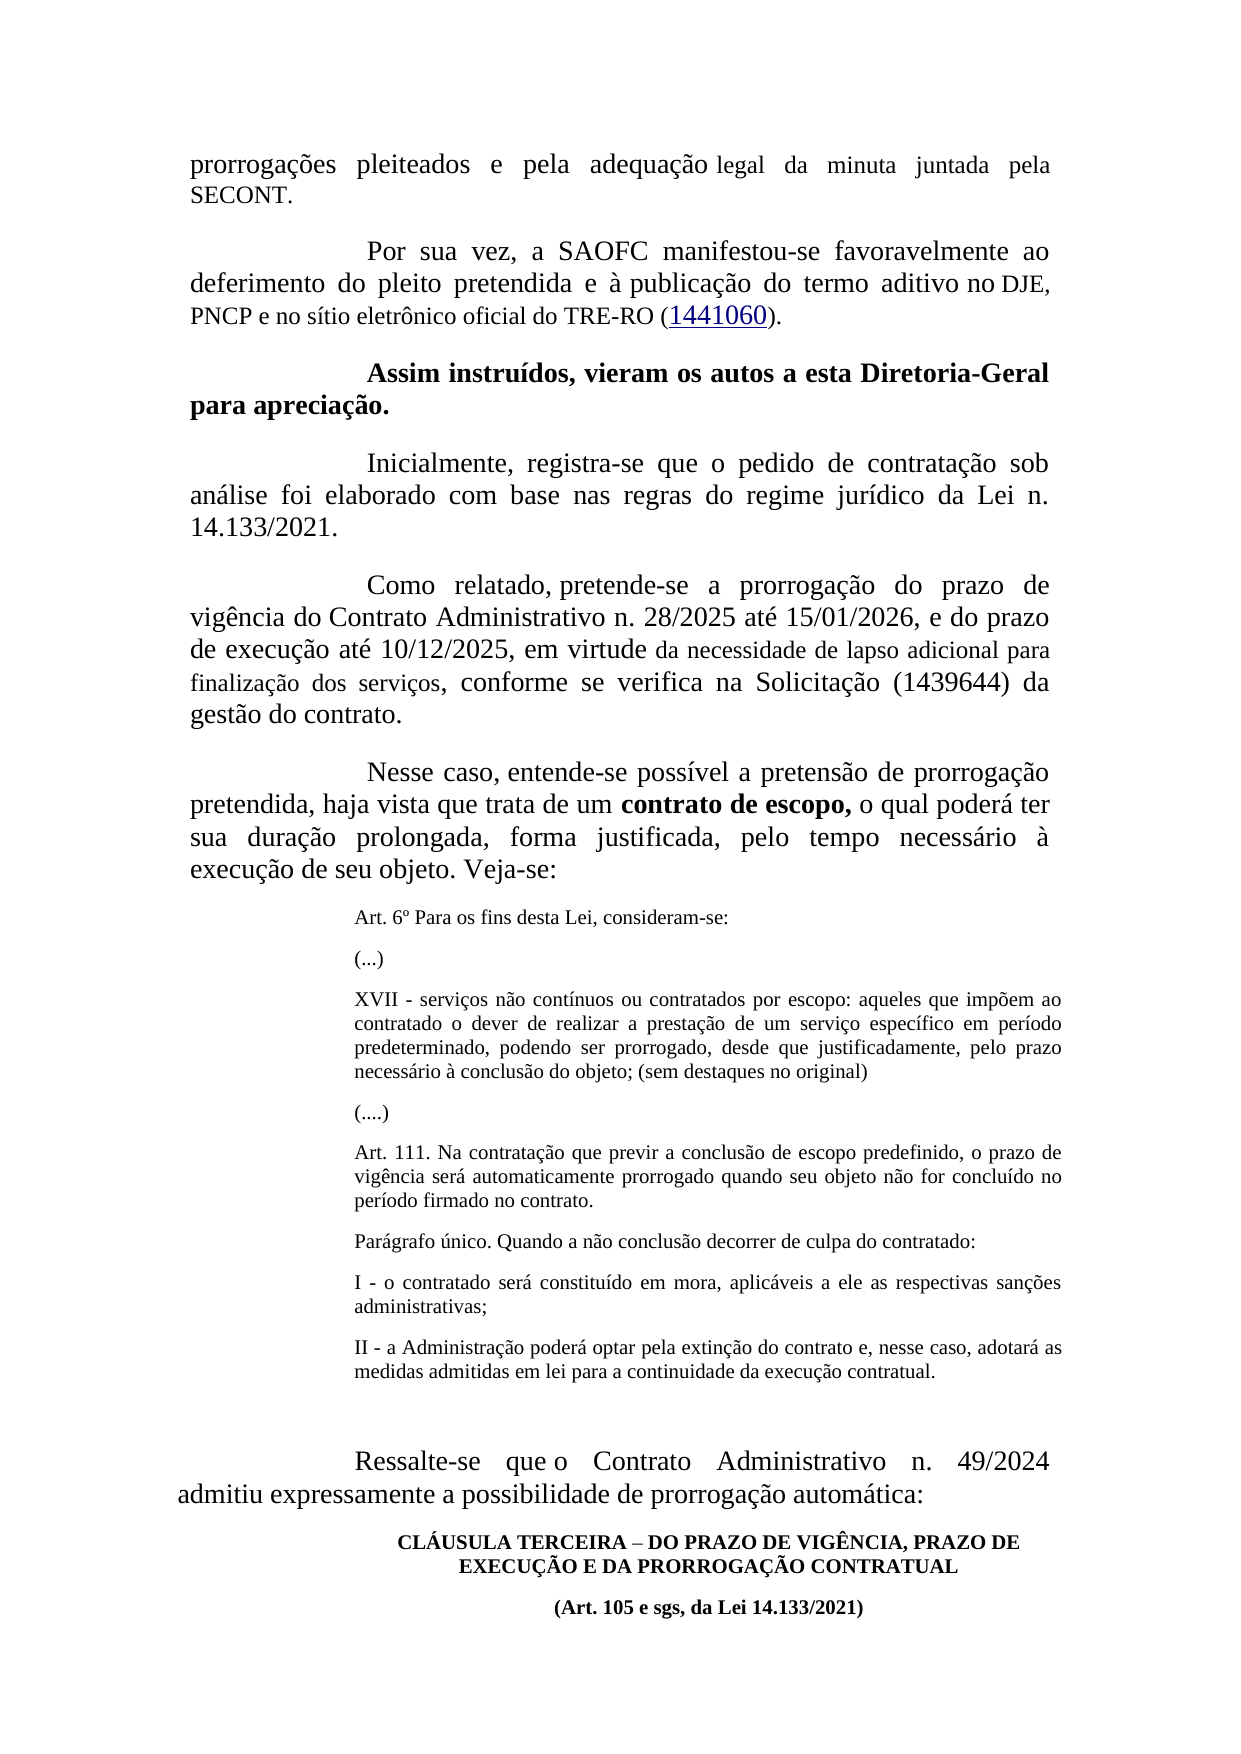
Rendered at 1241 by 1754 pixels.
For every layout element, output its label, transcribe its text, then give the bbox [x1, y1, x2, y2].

text Inicialmente, registra-se que o pedido de contratação sob análise foi elaborado com base nas regras do regime jurídico da Lei n. 14.133/2021. [190, 446, 1051, 543]
text CLÁUSULA TERCEIRA – DO PRAZO DE VIGÊNCIA, PRAZO DE EXECUÇÃO E DA PRORROGAÇÃO CONTRATUAL [354, 1530, 1063, 1578]
text Ressalte-se que o Contrato Administrativo n. 49/2024 admitiu expressamente a possibilidade de prorrogação automática: [177, 1444, 1051, 1509]
text Parágrafo único. Quando a não conclusão decorrer de culpa do contratado: [354, 1229, 1063, 1253]
text (....) [354, 1099, 1063, 1124]
text (...) [354, 946, 1063, 970]
text Art. 6º Para os fins desta Lei, consideram-se: [354, 905, 1063, 929]
text II - a Administração poderá optar pela extinção do contrato e, nesse caso, adotará as medidas admitidas em lei para a continuidade da execução contratual. [354, 1335, 1063, 1383]
text Assim instruídos, vieram os autos a esta Diretoria-Geral para apreciação. [190, 356, 1051, 421]
text Nesse caso, entende-se possível a pretensão de prorrogação pretendida, haja vista que trata de um contrato de escopo, o qual poderá ter sua duração prolongada, forma justificada, pelo tempo necessário à execução de seu objeto. Veja-se: [190, 755, 1051, 884]
text I - o contratado será constituído em mora, aplicáveis a ele as respectivas sanções administrativas; [354, 1270, 1063, 1318]
text Art. 111. Na contratação que previr a conclusão de escopo predefinido, o prazo de vigência será automaticamente prorrogado quando seu objeto não for concluído no período firmado no contrato. [354, 1140, 1063, 1212]
text XVII - serviços não contínuos ou contratados por escopo: aqueles que impõem ao contratado o dever de realizar a prestação de um serviço específico em período predeterminado, podendo ser prorrogado, desde que justificadamente, pelo prazo necessário à conclusão do objeto; (sem destaques no original) [354, 987, 1063, 1083]
text prorrogações pleiteados e pela adequação legal da minuta juntada pela SECONT. [190, 147, 1051, 209]
text Como relatado, pretende-se a prorrogação do prazo de vigência do Contrato Administrativo n. 28/2025 até 15/01/2026, e do prazo de execução até 10/12/2025, em virtude da necessidade de lapso adicional para finalização dos serviços, conforme se verifica na Solicitação (1439644) da gestão do contrato. [190, 568, 1051, 730]
text Por sua vez, a SAOFC manifestou-se favoravelmente ao deferimento do pleito pretendida e à publicação do termo aditivo no DJE, PNCP e no sítio eletrônico oficial do TRE-RO (1441060). [190, 234, 1051, 331]
text (Art. 105 e sgs, da Lei 14.133/2021) [354, 1595, 1063, 1619]
